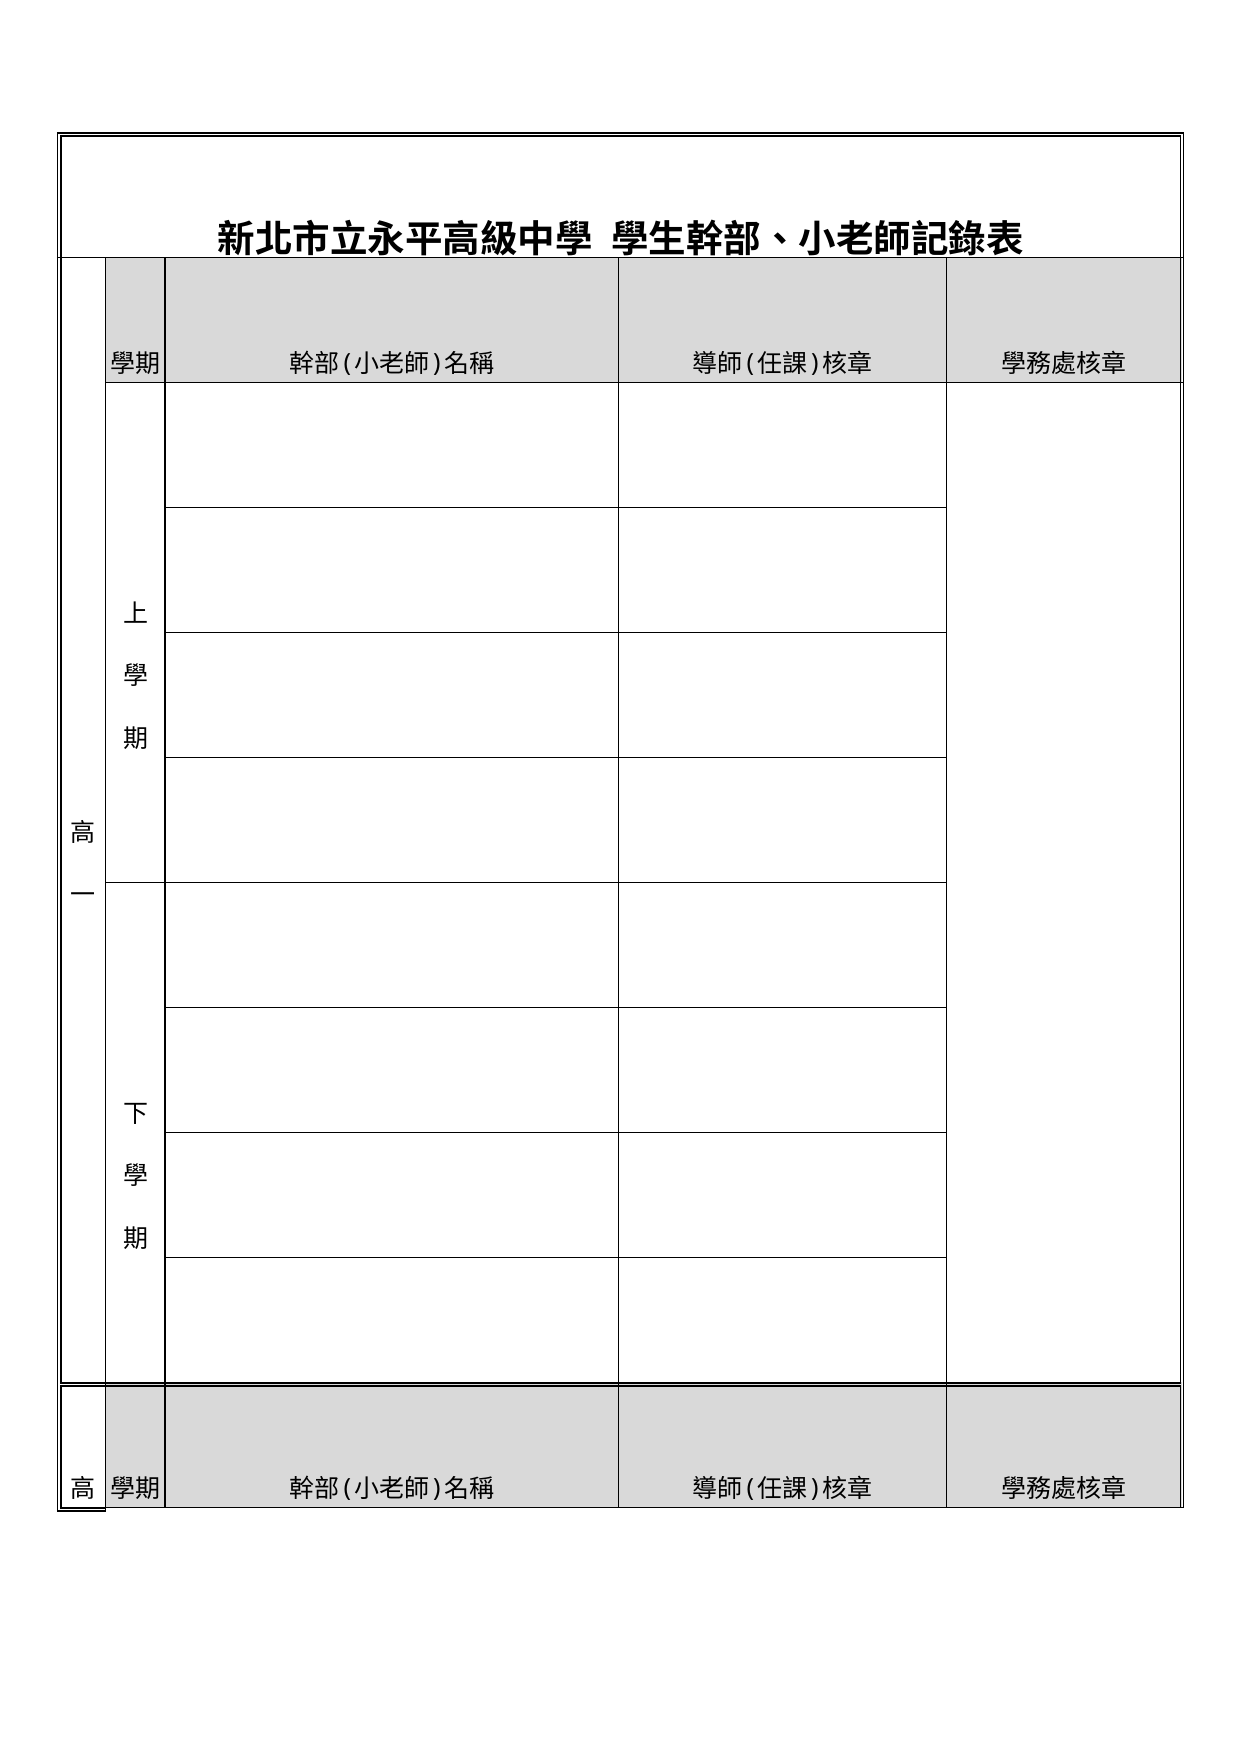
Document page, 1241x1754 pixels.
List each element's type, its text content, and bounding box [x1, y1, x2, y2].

table_cell 高 一 [62, 258, 105, 1382]
table_cell [912, 1133, 946, 1168]
table_cell [917, 508, 946, 533]
table_cell [168, 633, 344, 757]
table_cell [775, 1234, 793, 1256]
table_cell [947, 553, 1079, 1199]
table_cell [166, 1258, 618, 1382]
table_cell [757, 500, 775, 507]
table_cell [619, 1258, 946, 1382]
table_cell [874, 1029, 946, 1132]
table_cell [269, 618, 296, 632]
table_cell 高 [62, 1387, 105, 1507]
table_cell [837, 531, 844, 537]
table_cell 幹部(小老師)名稱 [166, 1387, 618, 1507]
table_cell 學期 [106, 1387, 164, 1507]
table_cell [619, 508, 946, 632]
table_cell [499, 1258, 517, 1277]
table_cell [619, 413, 895, 507]
table_cell [336, 413, 618, 507]
table_cell 下 學 期 [106, 883, 164, 1382]
table_cell [222, 508, 618, 632]
table_cell 導師(任課)核章 [619, 1387, 946, 1507]
table_cell [926, 625, 939, 632]
table_cell 幹部(小老師)名稱 [166, 258, 618, 382]
table_cell [619, 1258, 876, 1339]
table_cell 學務處核章 [947, 258, 1180, 382]
table_cell [742, 488, 792, 507]
table_cell [619, 1133, 946, 1257]
table_cell [230, 1133, 618, 1257]
table_cell [166, 1034, 214, 1132]
table_cell [901, 1219, 946, 1257]
table_cell [166, 633, 205, 718]
table_cell [619, 383, 946, 507]
table_header 新北市立永平高級中學 學生幹部、小老師記錄表 [62, 137, 1180, 257]
table_cell [197, 994, 240, 1007]
table_cell [166, 1133, 329, 1257]
table_cell [775, 508, 791, 524]
table_cell [166, 383, 618, 507]
table_cell [171, 1008, 357, 1132]
table_cell [354, 1258, 618, 1339]
table_cell [940, 1095, 946, 1112]
table_cell 學務處核章 [947, 1387, 1180, 1507]
table_cell 學期 [106, 258, 164, 382]
table_cell [887, 633, 946, 724]
table_cell [947, 383, 1180, 1382]
table_cell 導師(任課)核章 [619, 258, 946, 382]
table_cell [166, 758, 271, 882]
table_cell [166, 508, 314, 632]
table_cell [938, 616, 946, 632]
table_cell [166, 883, 276, 1007]
table_cell [764, 508, 775, 512]
table_cell [947, 610, 965, 638]
table_cell 上 學 期 [106, 383, 164, 882]
table_cell [922, 591, 946, 618]
